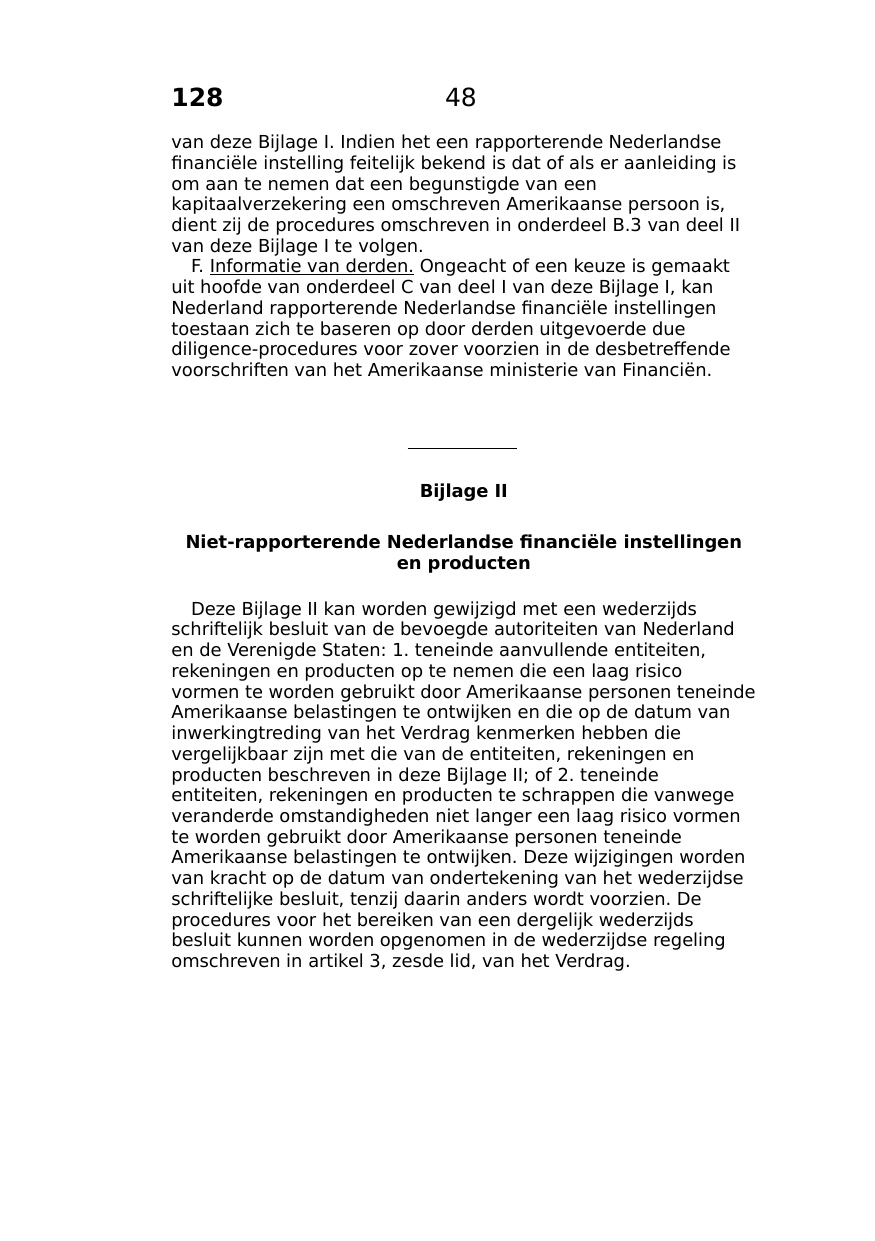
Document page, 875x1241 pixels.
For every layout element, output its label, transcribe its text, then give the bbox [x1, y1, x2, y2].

subtitle Bijlage II [171, 481, 756, 502]
text Deze Bijlage II kan worden gewijzigd met een wederzijds schriftelijk besluit van de bevoegde autoriteiten van Nederland en de Verenigde Staten: 1. teneinde aanvullende entiteiten, rekeningen en producten op te nemen die een laag risico vormen te worden gebruikt door Amerikaanse personen teneinde Amerikaanse belastingen te ontwijken en die op de datum van inwerkingtreding van het Verdrag kenmerken hebben die vergelijkbaar zijn met die van de entiteiten, rekeningen en producten beschreven in deze Bijlage II; of 2. teneinde entiteiten, rekeningen en producten te schrappen die vanwege veranderde omstandigheden niet langer een laag risico vormen te worden gebruikt door Amerikaanse personen teneinde Amerikaanse belastingen te ontwijken. Deze wijzigingen worden van kracht op de datum van ondertekening van het wederzijdse schriftelijke besluit, tenzij daarin anders wordt voorzien. De procedures voor het bereiken van een dergelijk wederzijds besluit kunnen worden opgenomen in de wederzijdse regeling omschreven in artikel 3, zesde lid, van het Verdrag. [171, 598, 756, 972]
text F. Informatie van derden. Ongeacht of een keuze is gemaakt uit hoofde van onderdeel C van deel I van deze Bijlage I, kan Nederland rapporterende Nederlandse financiële instellingen toestaan zich te baseren op door derden uitgevoerde due diligence-procedures voor zover voorzien in de desbetreffende voorschriften van het Amerikaanse ministerie van Financiën. [171, 256, 756, 381]
text van deze Bijlage I. Indien het een rapporterende Nederlandse financiële instelling feitelijk bekend is dat of als er aanleiding is om aan te nemen dat een begunstigde van een kapitaalverzekering een omschreven Amerikaanse persoon is, dient zij de procedures omschreven in onderdeel B.3 van deel II van deze Bijlage I te volgen. [171, 132, 756, 256]
subtitle Niet-rapporterende Nederlandse financiële instellingen en producten [171, 532, 756, 573]
